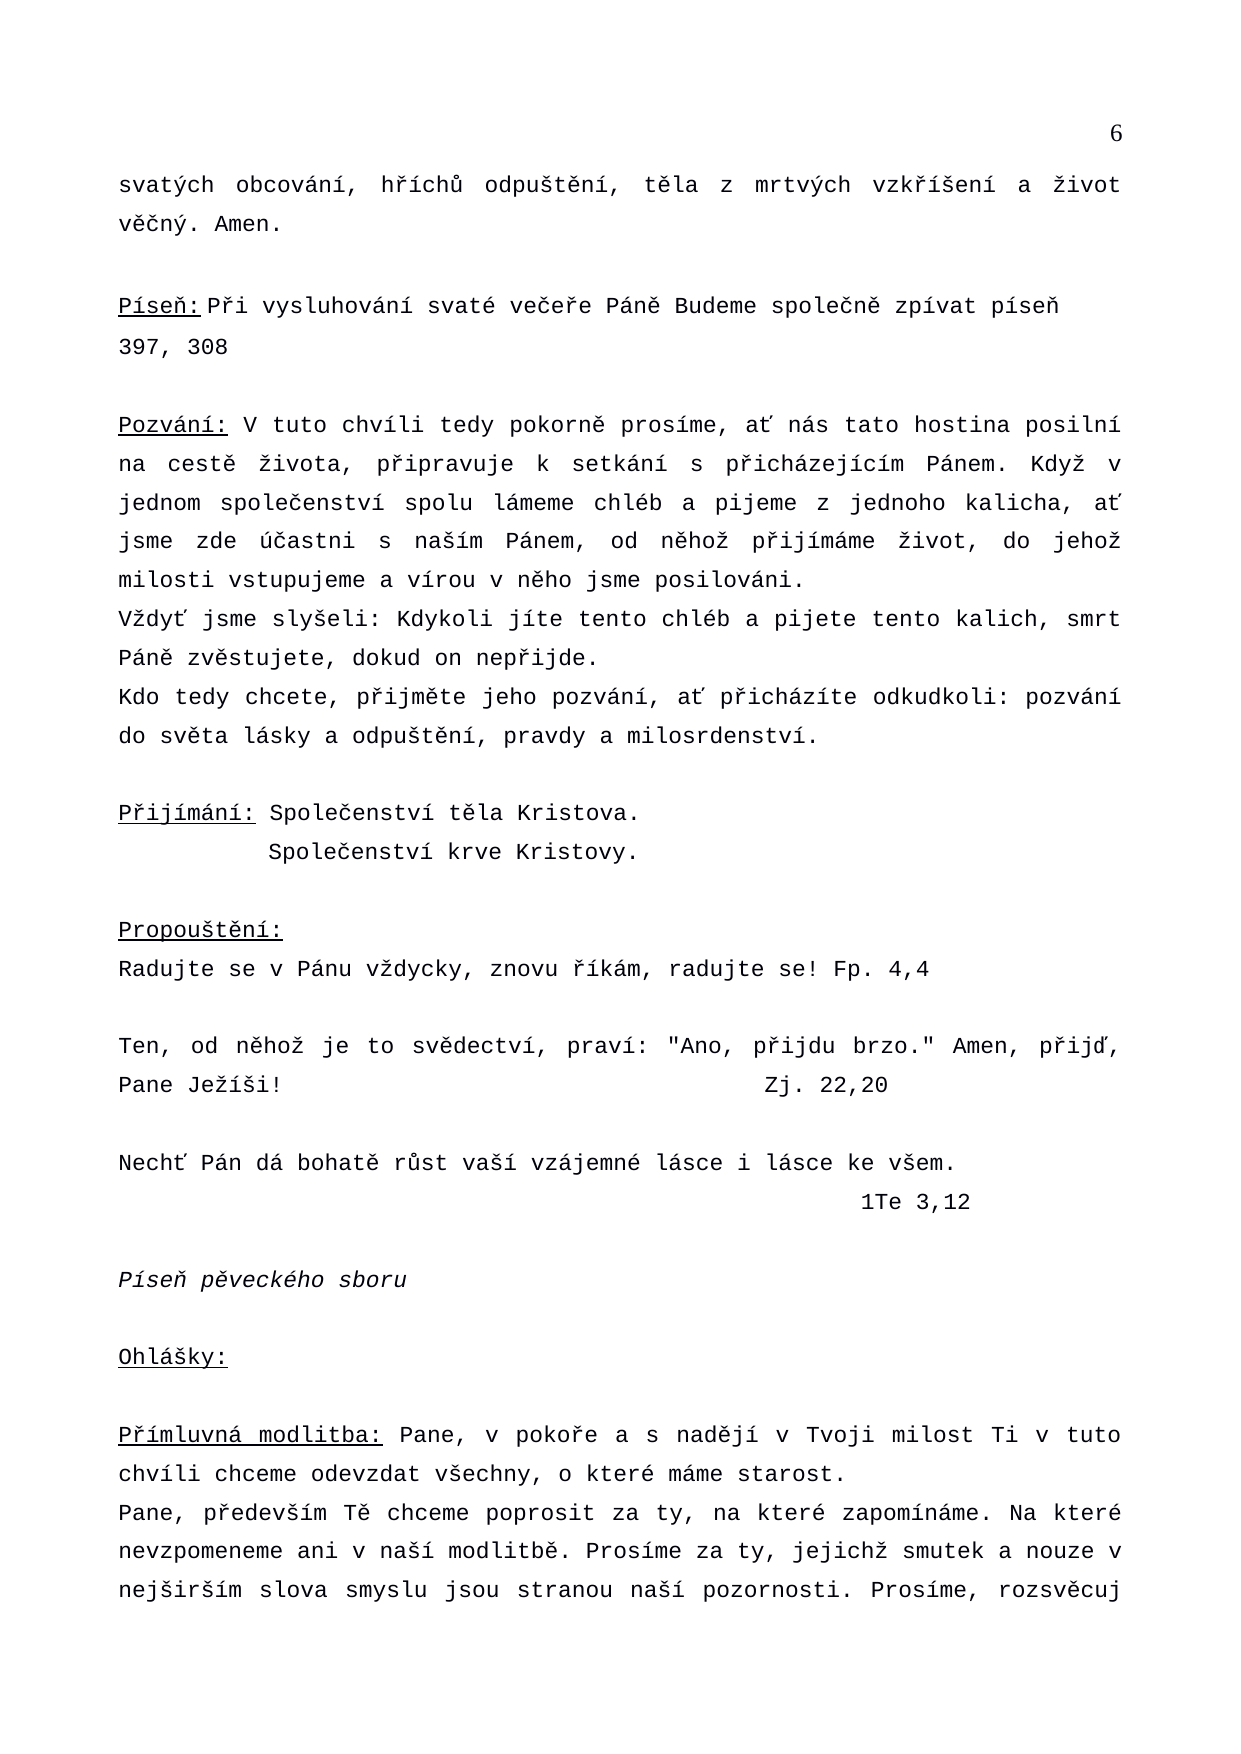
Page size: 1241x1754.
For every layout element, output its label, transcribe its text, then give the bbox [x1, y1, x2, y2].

text Kdo tedy chcete, přijměte jeho pozvání, ať přicházíte odkudkoli: pozvání do světa lásky a odpuštění, pravdy a milosrdenství. [118, 685, 1122, 750]
text Přímluvná modlitba: Pane, v pokoře a s nadějí v Tvoji milost Ti v tuto chvíli chceme odevzdat všechny, o které máme starost. [118, 1423, 1122, 1488]
text svatých obcování, hříchů odpuštění, těla z mrtvých vzkříšení a život věčný. Amen. [118, 173, 1122, 238]
text Ten, od něhož je to svědectví, praví: "Ano, přijdu brzo." Amen, přijď, Pane Ježíši! Zj. 22,20 [118, 1035, 1122, 1099]
text Propouštění: [118, 918, 1122, 944]
text Radujte se v Pánu vždycky, znovu říkám, radujte se! Fp. 4,4 [118, 957, 1122, 983]
text 1Te 3,12 [118, 1190, 1122, 1216]
text Píseň: Při vysluhování svaté večeře Páně Budeme společně zpívat píseň [118, 294, 1122, 320]
text Přijímání: Společenství těla Kristova. [118, 802, 1122, 828]
text Pane, především Tě chceme poprosit za ty, na které zapomínáme. Na které nevzpomeneme ani v naší modlitbě. Prosíme za ty, jejichž smutek a nouze v nejširším slova smyslu jsou stranou naší pozornosti. Prosíme, rozsvěcuj [118, 1501, 1122, 1605]
text Nechť Pán dá bohatě růst vaší vzájemné lásce i lásce ke všem. [118, 1151, 1122, 1177]
text Ohlášky: [118, 1346, 1122, 1372]
text Společenství krve Kristovy. [118, 841, 1122, 866]
text Vždyť jsme slyšeli: Kdykoli jíte tento chléb a pijete tento kalich, smrt Páně zvěstujete, dokud on nepřijde. [118, 607, 1122, 672]
text Pozvání: V tuto chvíli tedy pokorně prosíme, ať nás tato hostina posilní na cestě života, připravuje k setkání s přicházejícím Pánem. Když v jednom společenství spolu lámeme chléb a pijeme z jednoho kalicha, ať jsme zde účastni s naším Pánem, od něhož přijímáme život, do jehož milosti vstupujeme a vírou v něho jsme posilováni. [118, 413, 1122, 594]
text 397, 308 [118, 335, 1122, 361]
text Píseň pěveckého sboru [118, 1268, 1122, 1294]
